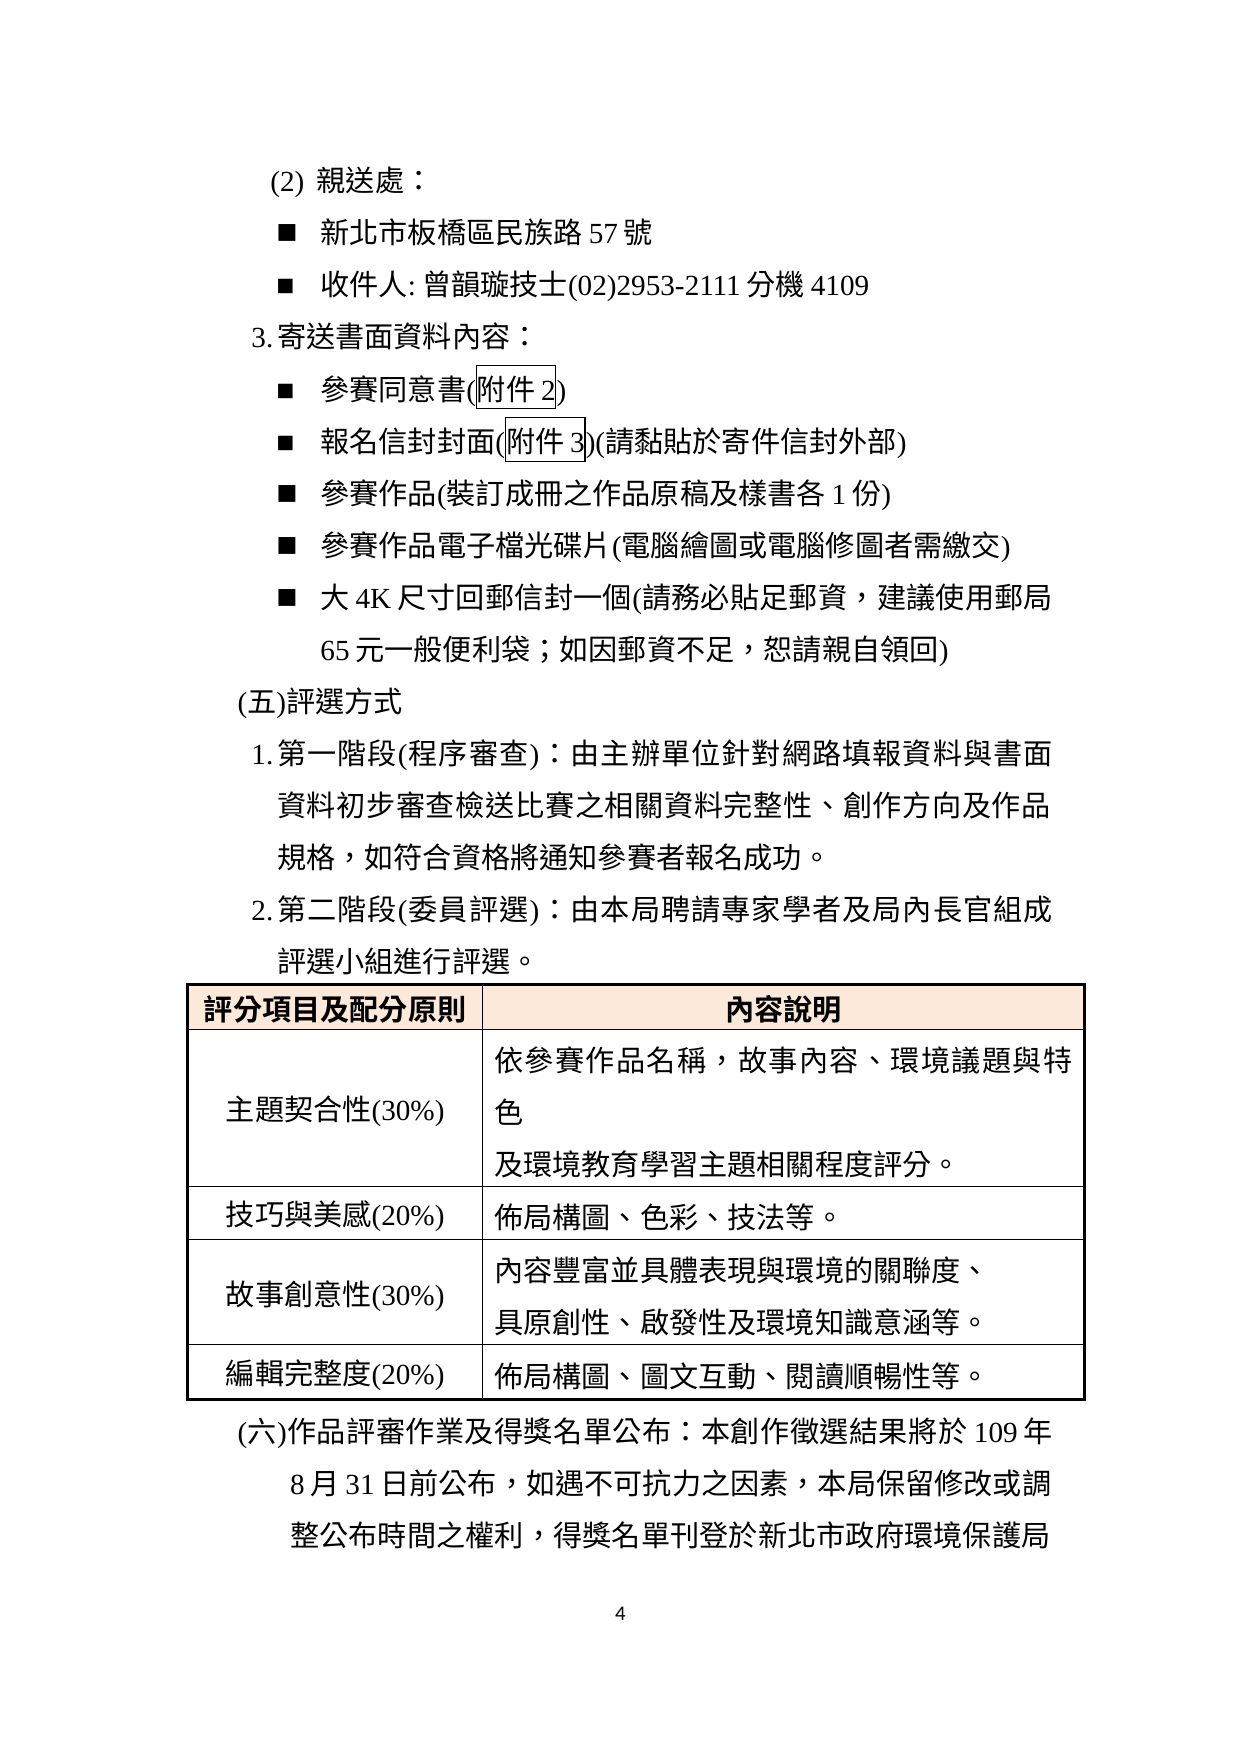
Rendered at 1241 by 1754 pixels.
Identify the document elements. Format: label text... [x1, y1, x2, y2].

list 大4K尺寸回郵信封一個(請務必貼足郵資，建議使用郵局65元一般便利袋；如因郵資不足，恕請親自領回) [276, 567, 1053, 671]
table_cell 技巧與美感(20%) [189, 1187, 482, 1239]
list 第二階段(委員評選)：由本局聘請專家學者及局內長官組成評選小組進行評選。 [262, 879, 1053, 983]
table_cell 內容豐富並具體表現與環境的關聯度、 具原創性、啟發性及環境知識意涵等。 [483, 1240, 1083, 1344]
table_cell 主題契合性(30%) [189, 1030, 482, 1186]
list 親送處： [287, 150, 1053, 202]
text (五)評選方式 [237, 671, 1053, 723]
text (六)作品評審作業及得獎名單公布：本創作徵選結果將於109年8月31日前公布，如遇不可抗力之因素，本局保留修改或調整公布時間之權利，得獎名單刊登於新北市政府環境保護局 [237, 1401, 1053, 1557]
table_cell 編輯完整度(20%) [189, 1345, 482, 1397]
list 參賽作品電子檔光碟片(電腦繪圖或電腦修圖者需繳交) [276, 514, 1053, 567]
table_header 內容說明 [483, 986, 1083, 1029]
list 收件人: 曾韻璇技士(02)2953-2111分機4109 [276, 254, 1053, 306]
list 參賽同意書(附件2) [276, 358, 1053, 410]
table_cell 佈局構圖、色彩、技法等。 [483, 1187, 1083, 1239]
list 第一階段(程序審查)：由主辦單位針對網路填報資料與書面資料初步審查檢送比賽之相關資料完整性、創作方向及作品規格，如符合資格將通知參賽者報名成功。 [262, 723, 1053, 879]
list 寄送書面資料內容： [262, 306, 1053, 358]
list 報名信封封面(附件3)(請黏貼於寄件信封外部) [276, 410, 1053, 462]
list 新北市板橋區民族路57號 [276, 202, 1053, 254]
table_cell 故事創意性(30%) [189, 1240, 482, 1344]
list 參賽作品(裝訂成冊之作品原稿及樣書各1份) [276, 462, 1053, 514]
table_header 評分項目及配分原則 [189, 986, 482, 1029]
table_cell 依參賽作品名稱，故事內容、環境議題與特色 及環境教育學習主題相關程度評分。 [483, 1030, 1083, 1186]
table_cell 佈局構圖、圖文互動、閱讀順暢性等。 [483, 1345, 1083, 1397]
